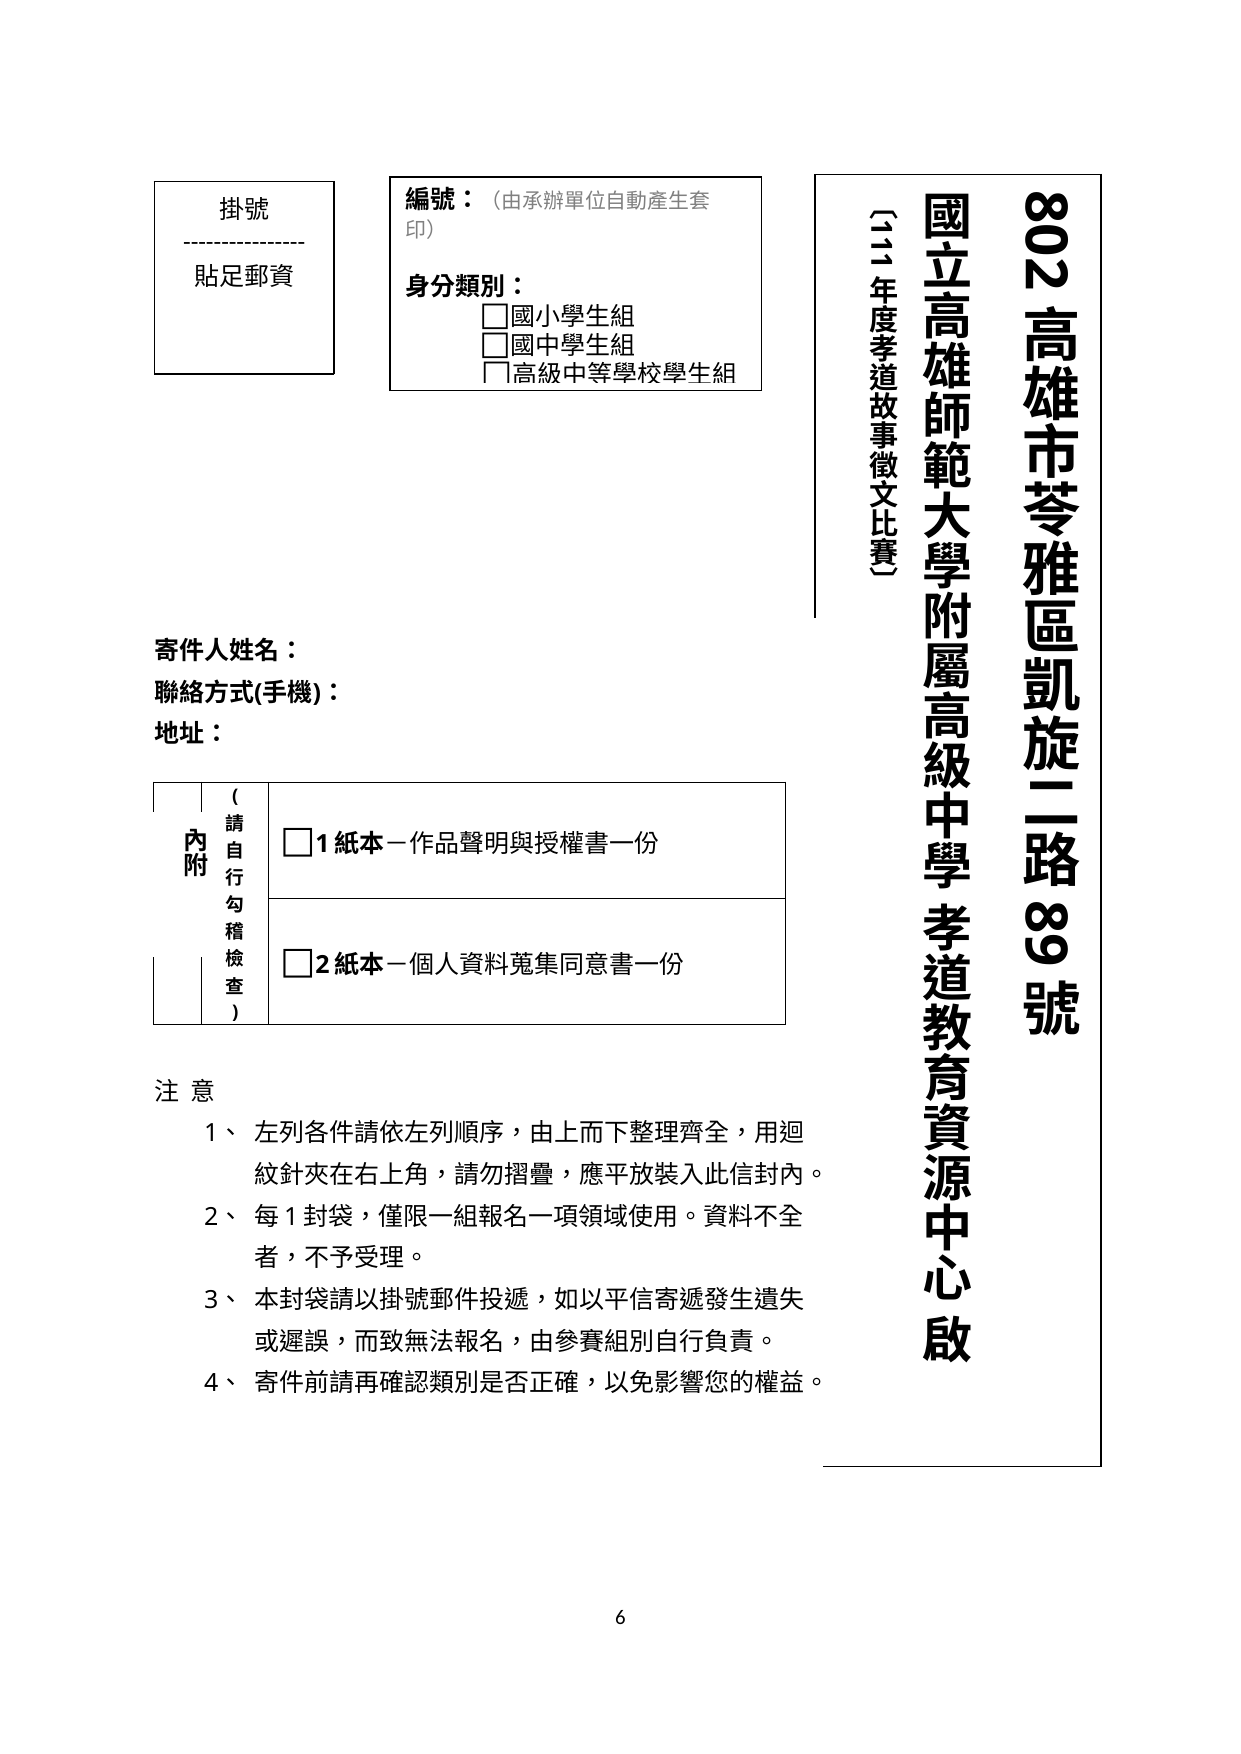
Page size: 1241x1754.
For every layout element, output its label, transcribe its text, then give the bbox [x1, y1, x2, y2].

text 貼足郵資 [170, 257, 318, 293]
table_header [154, 783, 201, 812]
list 左列各件請依左列順序，由上而下整理齊全，用迴紋針夾在右上角，請勿摺疊，應平放裝入此信封內。 [204, 1108, 808, 1192]
text 身分類別： [406, 272, 746, 302]
table_header (請自行勾稽檢查) [202, 783, 268, 1024]
text 內附 [178, 827, 214, 942]
text 國立高雄師範大學附屬高級中學 孝道教育資源中心 啟 [905, 190, 1009, 1451]
text 注 意 [154, 1067, 808, 1108]
text 聯絡方式(手機)： [154, 668, 808, 709]
list 本封袋請以掛號郵件投遞，如以平信寄遞發生遺失或遲誤，而致無法報名，由參賽組別自行負責。 [204, 1275, 808, 1358]
text 802 高雄市苓雅區凱旋二路89號 [1009, 190, 1092, 1451]
text 地址： [154, 709, 808, 751]
table_header □1紙本－作品聲明與授權書一份 [269, 783, 785, 898]
table_cell □2紙本－個人資料蒐集同意書一份 [269, 899, 785, 1024]
list 寄件前請再確認類別是否正確，以免影響您的權益。 [204, 1358, 808, 1400]
text □國小學生組 [406, 302, 746, 331]
list 每1封袋，僅限一組報名一項領域使用。資料不全者，不予受理。 [204, 1192, 808, 1275]
text 〔111年度孝道故事徵文比賽〕 [863, 190, 905, 1451]
table_header [154, 957, 201, 1024]
text □國中學生組 [406, 331, 746, 360]
text 掛號 [170, 190, 318, 226]
text 編號：（由承辦單位自動產生套印） [406, 185, 746, 243]
text ---------------- [170, 226, 318, 257]
text 寄件人姓名： [154, 626, 808, 668]
text □高級中等學校學生組 [481, 360, 746, 382]
